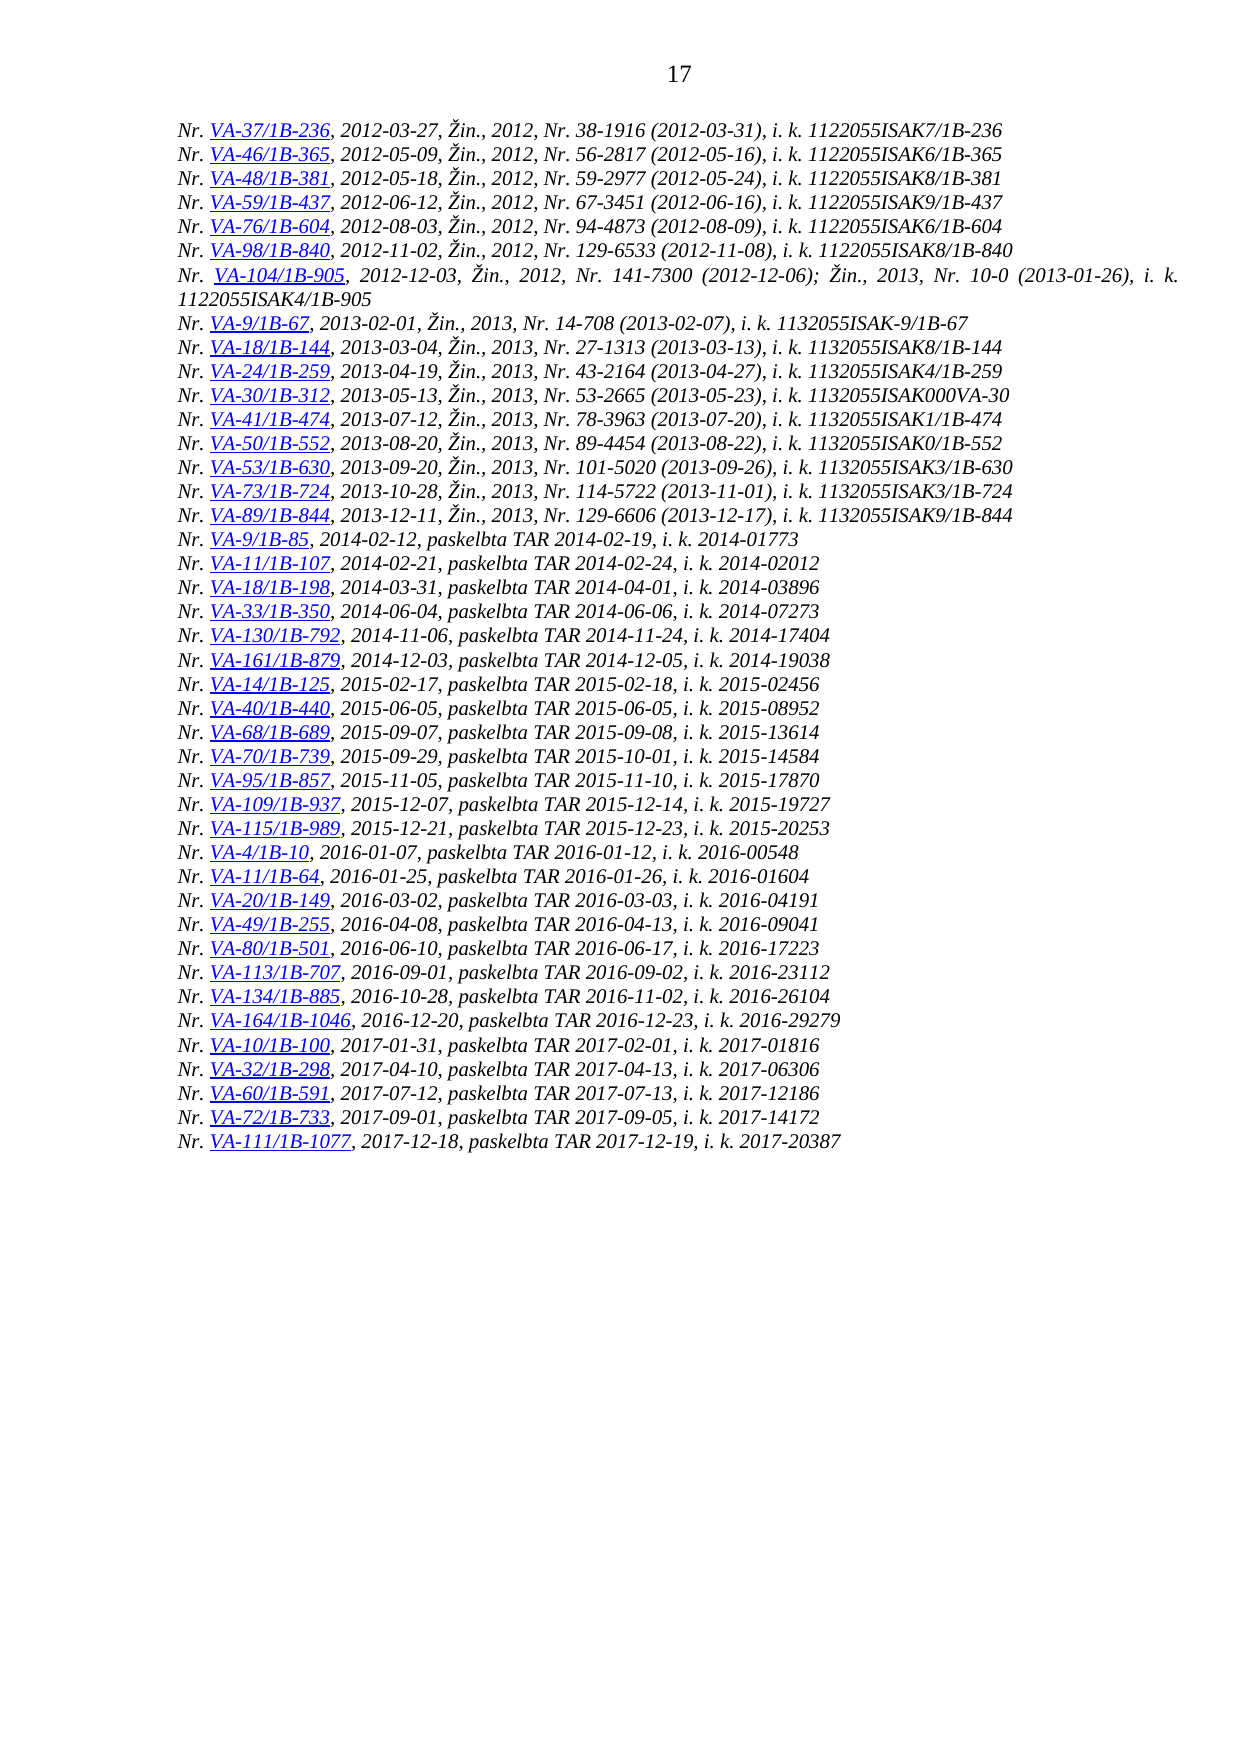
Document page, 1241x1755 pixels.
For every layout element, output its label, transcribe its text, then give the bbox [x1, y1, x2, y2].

text Nr. VA-40/1B-440, 2015-06-05, paskelbta TAR 2015-06-05, i. k. 2015-08952 [177, 696, 1181, 720]
text Nr. VA-161/1B-879, 2014-12-03, paskelbta TAR 2014-12-05, i. k. 2014-19038 [177, 647, 1181, 672]
text Nr. VA-76/1B-604, 2012-08-03, Žin., 2012, Nr. 94-4873 (2012-08-09), i. k. 1122055ISAK6/1B-604 [177, 214, 1181, 238]
text Nr. VA-111/1B-1077, 2017-12-18, paskelbta TAR 2017-12-19, i. k. 2017-20387 [177, 1129, 1181, 1153]
text Nr. VA-18/1B-144, 2013-03-04, Žin., 2013, Nr. 27-1313 (2013-03-13), i. k. 1132055ISAK8/1B-144 [177, 335, 1181, 359]
text Nr. VA-80/1B-501, 2016-06-10, paskelbta TAR 2016-06-17, i. k. 2016-17223 [177, 936, 1181, 960]
text Nr. VA-115/1B-989, 2015-12-21, paskelbta TAR 2015-12-23, i. k. 2015-20253 [177, 816, 1181, 840]
text Nr. VA-59/1B-437, 2012-06-12, Žin., 2012, Nr. 67-3451 (2012-06-16), i. k. 1122055ISAK9/1B-437 [177, 190, 1181, 214]
text Nr. VA-60/1B-591, 2017-07-12, paskelbta TAR 2017-07-13, i. k. 2017-12186 [177, 1081, 1181, 1105]
text Nr. VA-14/1B-125, 2015-02-17, paskelbta TAR 2015-02-18, i. k. 2015-02456 [177, 672, 1181, 696]
text Nr. VA-49/1B-255, 2016-04-08, paskelbta TAR 2016-04-13, i. k. 2016-09041 [177, 912, 1181, 936]
text Nr. VA-46/1B-365, 2012-05-09, Žin., 2012, Nr. 56-2817 (2012-05-16), i. k. 1122055ISAK6/1B-365 [177, 142, 1181, 166]
text Nr. VA-32/1B-298, 2017-04-10, paskelbta TAR 2017-04-13, i. k. 2017-06306 [177, 1057, 1181, 1081]
text Nr. VA-134/1B-885, 2016-10-28, paskelbta TAR 2016-11-02, i. k. 2016-26104 [177, 984, 1181, 1008]
text Nr. VA-9/1B-85, 2014-02-12, paskelbta TAR 2014-02-19, i. k. 2014-01773 [177, 527, 1181, 551]
text Nr. VA-11/1B-107, 2014-02-21, paskelbta TAR 2014-02-24, i. k. 2014-02012 [177, 551, 1181, 575]
text Nr. VA-70/1B-739, 2015-09-29, paskelbta TAR 2015-10-01, i. k. 2015-14584 [177, 744, 1181, 768]
text Nr. VA-37/1B-236, 2012-03-27, Žin., 2012, Nr. 38-1916 (2012-03-31), i. k. 1122055ISAK7/1B-236 [177, 118, 1181, 142]
text Nr. VA-24/1B-259, 2013-04-19, Žin., 2013, Nr. 43-2164 (2013-04-27), i. k. 1132055ISAK4/1B-259 [177, 359, 1181, 383]
text Nr. VA-41/1B-474, 2013-07-12, Žin., 2013, Nr. 78-3963 (2013-07-20), i. k. 1132055ISAK1/1B-474 [177, 407, 1181, 431]
text Nr. VA-30/1B-312, 2013-05-13, Žin., 2013, Nr. 53-2665 (2013-05-23), i. k. 1132055ISAK000VA-30 [177, 383, 1181, 407]
text Nr. VA-73/1B-724, 2013-10-28, Žin., 2013, Nr. 114-5722 (2013-11-01), i. k. 1132055ISAK3/1B-724 [177, 479, 1181, 503]
text Nr. VA-164/1B-1046, 2016-12-20, paskelbta TAR 2016-12-23, i. k. 2016-29279 [177, 1008, 1181, 1032]
text Nr. VA-4/1B-10, 2016-01-07, paskelbta TAR 2016-01-12, i. k. 2016-00548 [177, 840, 1181, 864]
text Nr. VA-95/1B-857, 2015-11-05, paskelbta TAR 2015-11-10, i. k. 2015-17870 [177, 768, 1181, 792]
text Nr. VA-98/1B-840, 2012-11-02, Žin., 2012, Nr. 129-6533 (2012-11-08), i. k. 1122055ISAK8/1B-840 [177, 238, 1181, 262]
text Nr. VA-104/1B-905, 2012-12-03, Žin., 2012, Nr. 141-7300 (2012-12-06); Žin., 2013, Nr. 10-0 (2013-01-26), i. k. 1122055ISAK4/1B-905 [177, 262, 1181, 311]
text Nr. VA-33/1B-350, 2014-06-04, paskelbta TAR 2014-06-06, i. k. 2014-07273 [177, 599, 1181, 623]
text Nr. VA-50/1B-552, 2013-08-20, Žin., 2013, Nr. 89-4454 (2013-08-22), i. k. 1132055ISAK0/1B-552 [177, 431, 1181, 455]
text Nr. VA-18/1B-198, 2014-03-31, paskelbta TAR 2014-04-01, i. k. 2014-03896 [177, 575, 1181, 599]
text Nr. VA-10/1B-100, 2017-01-31, paskelbta TAR 2017-02-01, i. k. 2017-01816 [177, 1032, 1181, 1057]
text Nr. VA-48/1B-381, 2012-05-18, Žin., 2012, Nr. 59-2977 (2012-05-24), i. k. 1122055ISAK8/1B-381 [177, 166, 1181, 190]
text Nr. VA-113/1B-707, 2016-09-01, paskelbta TAR 2016-09-02, i. k. 2016-23112 [177, 960, 1181, 984]
text Nr. VA-72/1B-733, 2017-09-01, paskelbta TAR 2017-09-05, i. k. 2017-14172 [177, 1105, 1181, 1129]
text Nr. VA-9/1B-67, 2013-02-01, Žin., 2013, Nr. 14-708 (2013-02-07), i. k. 1132055ISAK-9/1B-67 [177, 311, 1181, 335]
text Nr. VA-11/1B-64, 2016-01-25, paskelbta TAR 2016-01-26, i. k. 2016-01604 [177, 864, 1181, 888]
text Nr. VA-130/1B-792, 2014-11-06, paskelbta TAR 2014-11-24, i. k. 2014-17404 [177, 623, 1181, 647]
text Nr. VA-53/1B-630, 2013-09-20, Žin., 2013, Nr. 101-5020 (2013-09-26), i. k. 1132055ISAK3/1B-630 [177, 455, 1181, 479]
text Nr. VA-89/1B-844, 2013-12-11, Žin., 2013, Nr. 129-6606 (2013-12-17), i. k. 1132055ISAK9/1B-844 [177, 503, 1181, 527]
text Nr. VA-68/1B-689, 2015-09-07, paskelbta TAR 2015-09-08, i. k. 2015-13614 [177, 720, 1181, 744]
text Nr. VA-109/1B-937, 2015-12-07, paskelbta TAR 2015-12-14, i. k. 2015-19727 [177, 792, 1181, 816]
text Nr. VA-20/1B-149, 2016-03-02, paskelbta TAR 2016-03-03, i. k. 2016-04191 [177, 888, 1181, 912]
